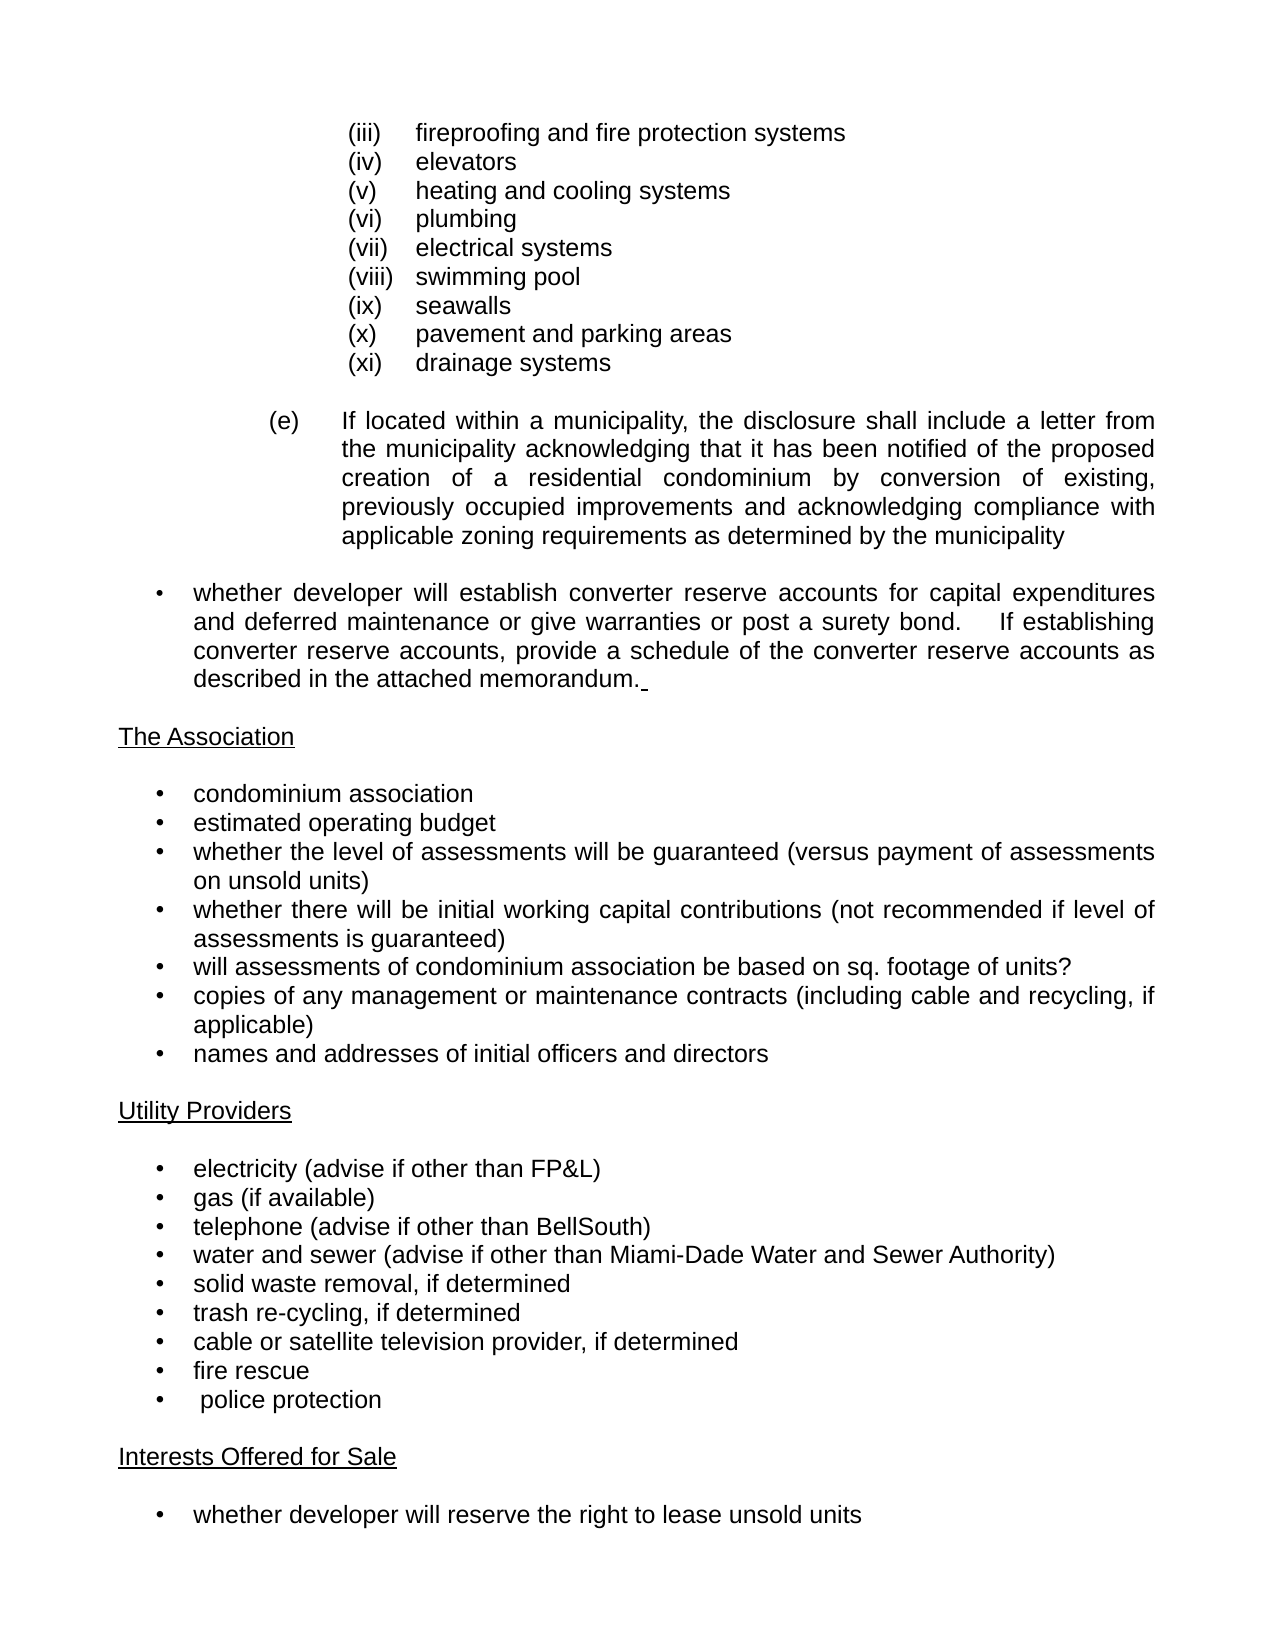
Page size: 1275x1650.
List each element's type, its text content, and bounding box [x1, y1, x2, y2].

list whether developer will reserve the right to lease unsold units [156, 1500, 1157, 1529]
list estimated operating budget [156, 808, 1157, 837]
list electricity (advise if other than FP&L) [156, 1154, 1157, 1183]
list will assessments of condominium association be based on sq. footage of units? [156, 952, 1157, 981]
list heating and cooling systems [348, 176, 1157, 204]
text The Association [118, 722, 1157, 751]
text Utility Providers [118, 1096, 1157, 1125]
list elevators [348, 147, 1157, 176]
list copies of any management or maintenance contracts (including cable and recycling, if applicable) [156, 981, 1157, 1039]
list If located within a municipality, the disclosure shall include a letter from the municipality acknowledging that it has been notified of the proposed creation of a residential condominium by conversion of existing, previously occupied improvements and acknowledging compliance with applicable zoning requirements as determined by the municipality [269, 406, 1157, 549]
list gas (if available) [156, 1183, 1157, 1212]
list names and addresses of initial officers and directors [156, 1039, 1157, 1068]
list fire rescue [156, 1356, 1157, 1385]
list whether there will be initial working capital contributions (not recommended if level of assessments is guaranteed) [156, 895, 1157, 952]
list water and sewer (advise if other than Miami-Dade Water and Sewer Authority) [156, 1240, 1157, 1269]
list cable or satellite television provider, if determined [156, 1327, 1157, 1356]
list telephone (advise if other than BellSouth) [156, 1212, 1157, 1240]
list fireproofing and fire protection systems [348, 118, 1157, 147]
list trash re-cycling, if determined [156, 1298, 1157, 1327]
list whether developer will establish converter reserve accounts for capital expenditures and deferred maintenance or give warranties or post a surety bond. If establishing converter reserve accounts, provide a schedule of the converter reserve accounts as described in the attached memorandum. [156, 578, 1157, 693]
list plumbing [348, 204, 1157, 233]
list whether the level of assessments will be guaranteed (versus payment of assessments on unsold units) [156, 837, 1157, 895]
list solid waste removal, if determined [156, 1269, 1157, 1298]
list condominium association [156, 779, 1157, 808]
list seawalls [348, 291, 1157, 319]
list swimming pool [348, 262, 1157, 291]
text Interests Offered for Sale [118, 1442, 1157, 1471]
list drainage systems [348, 348, 1157, 377]
list pavement and parking areas [348, 319, 1157, 348]
list police protection [156, 1385, 1157, 1413]
list electrical systems [348, 233, 1157, 262]
